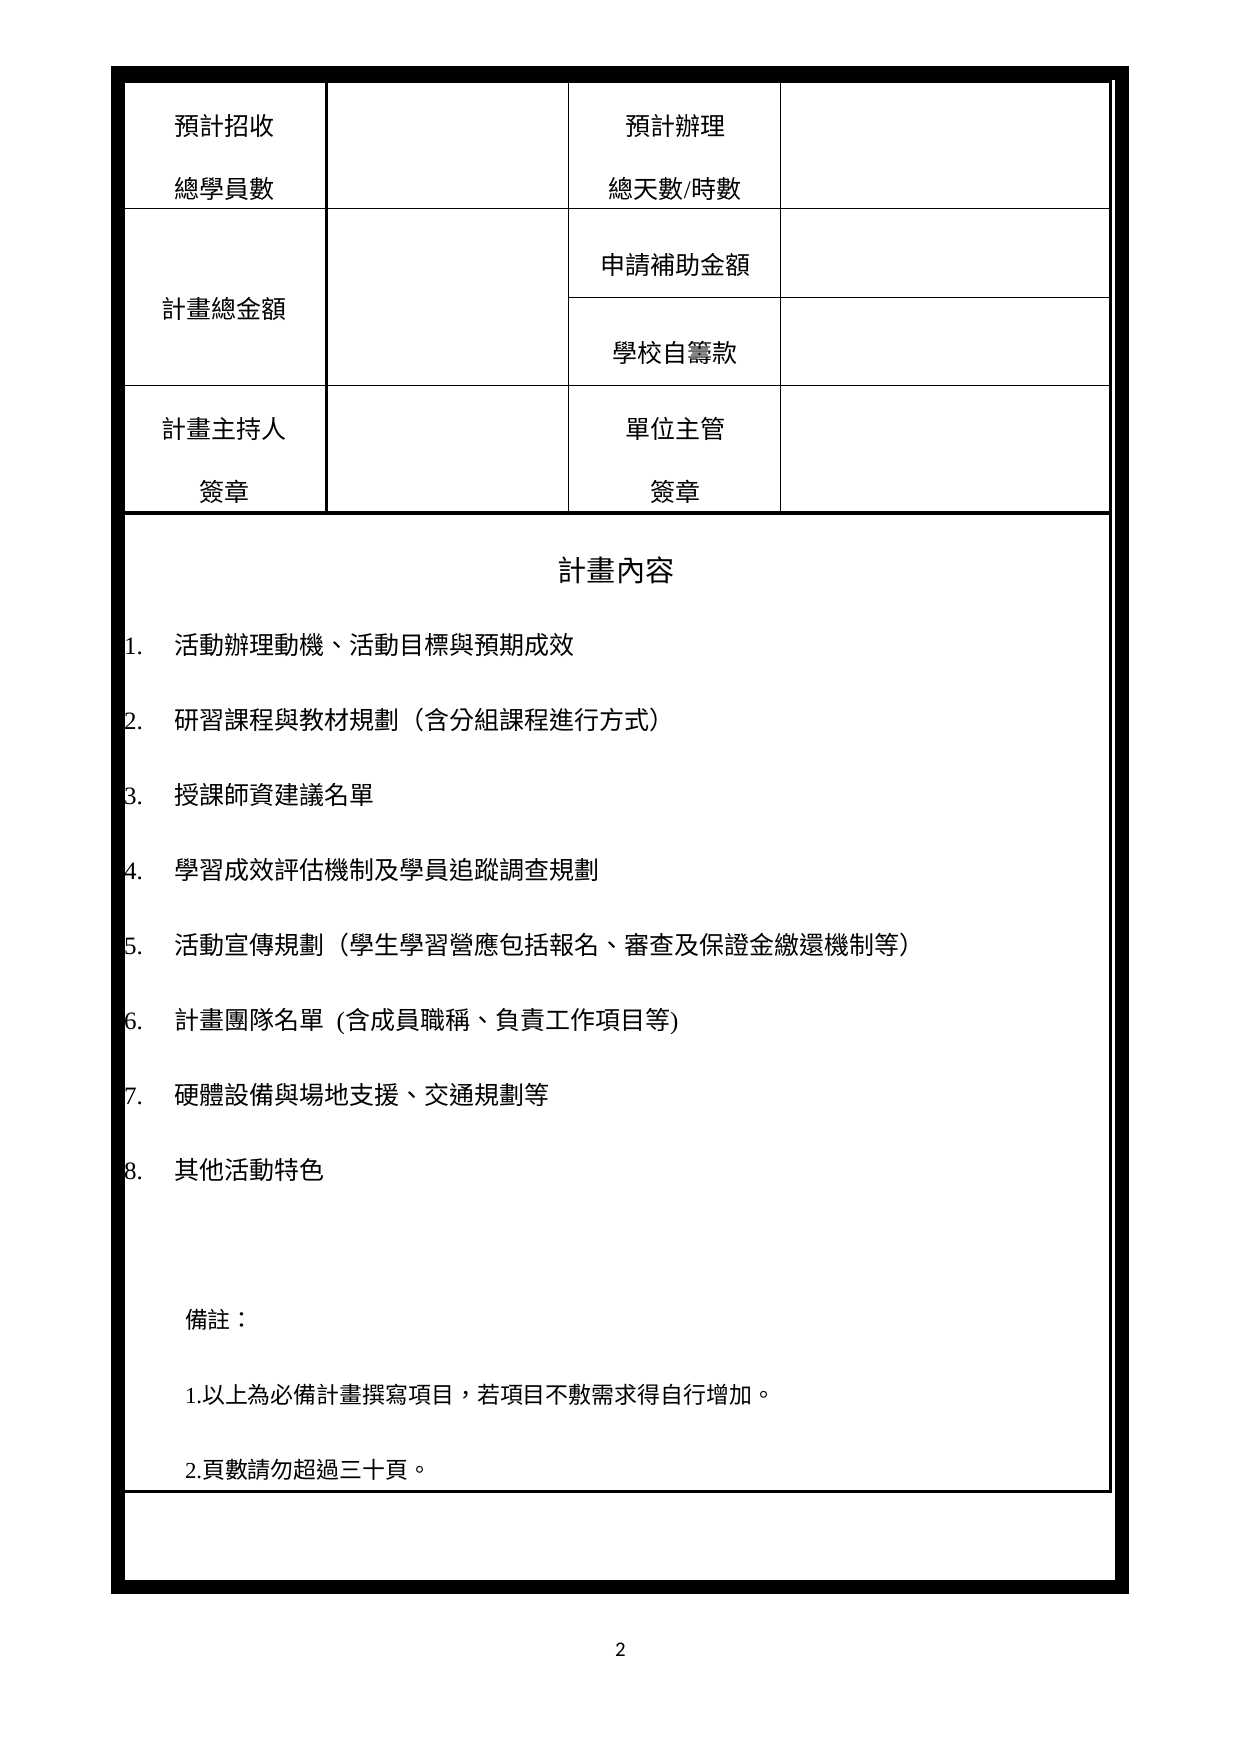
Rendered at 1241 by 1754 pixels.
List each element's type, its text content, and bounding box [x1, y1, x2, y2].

table_cell 計畫主持人 簽章 [125, 386, 325, 511]
table_header [125, 80, 1115, 1580]
table_cell 申請補助金額 [569, 209, 780, 297]
table_cell 預計招收 總學員數 [125, 83, 325, 208]
table_cell 學校自籌款 [569, 298, 780, 385]
table_cell 計畫總金額 [125, 209, 325, 385]
table_cell 預計辦理 總天數/時數 [569, 83, 780, 208]
table_cell 單位主管 簽章 [569, 386, 780, 511]
table_cell [328, 83, 568, 208]
table_cell [781, 298, 1109, 385]
table_cell [781, 386, 1109, 511]
table_cell 計畫內容 活動辦理動機、活動目標與預期成效 研習課程與教材規劃（含分組課程進行方式） 授課師資建議名單 學習成效評估機制及學員追蹤調查規劃 活動宣傳規劃（學生學習營應包括報名、審查及保證金繳還機制等） 計畫團隊名單 (含成員職稱、負責工作項目等) 硬體設備與場地支援、交通規劃等 其他活動特色 備註： 1.以上為必備計畫撰寫項目，若項目不敷需求得自行增加。 2.頁數請勿超過三十頁。 [125, 515, 1109, 1489]
table_cell [328, 386, 568, 511]
table_cell [781, 209, 1109, 297]
table_cell [781, 83, 1109, 208]
table_cell [328, 209, 568, 385]
